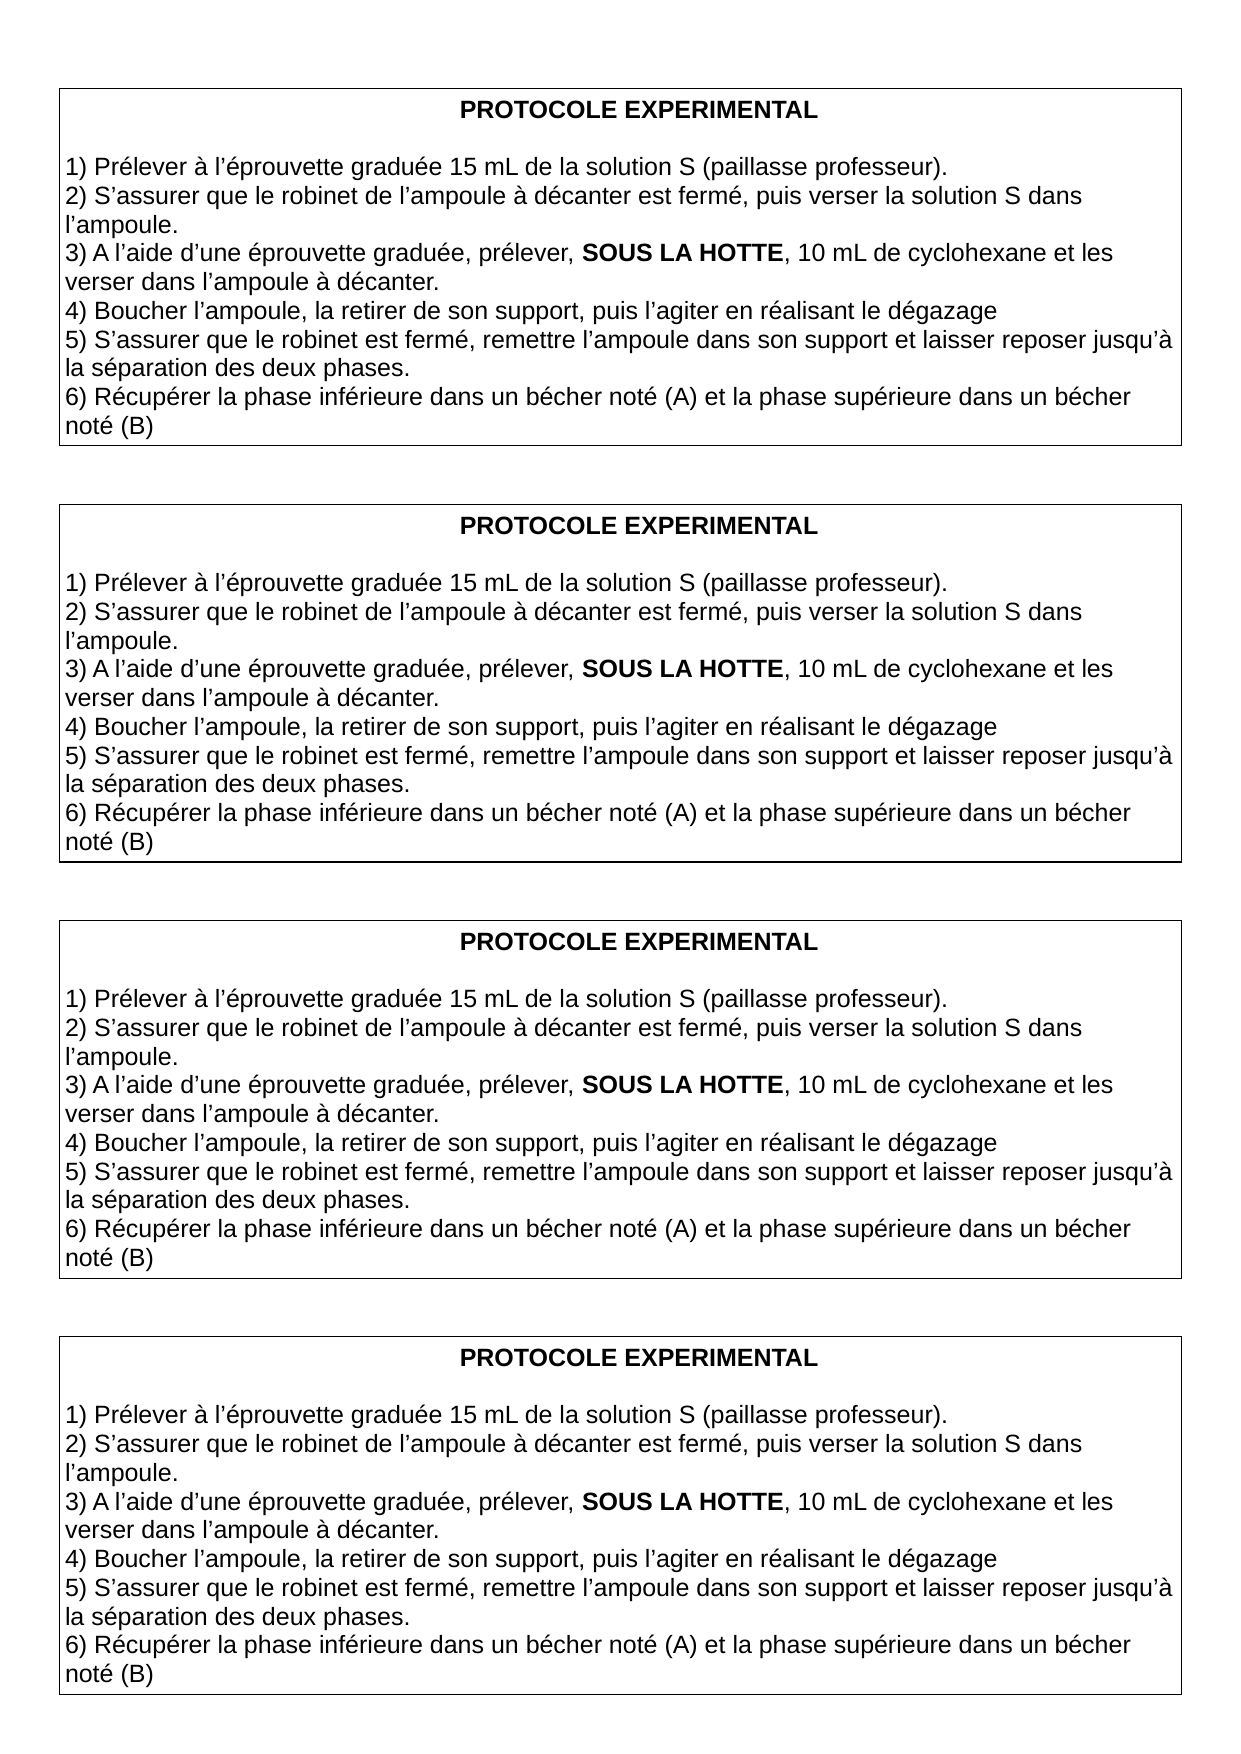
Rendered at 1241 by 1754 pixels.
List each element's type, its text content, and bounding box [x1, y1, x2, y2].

table_header PROTOCOLE EXPERIMENTAL 1) Prélever à l’éprouvette graduée 15 mL de la solution S (paillasse professeur). 2) S’assurer que le robinet de l’ampoule à décanter est fermé, puis verser la solution S dans l’ampoule. 3) A l’aide d’une éprouvette graduée, prélever, SOUS LA HOTTE, 10 mL de cyclohexane et les verser dans l’ampoule à décanter. 4) Boucher l’ampoule, la retirer de son support, puis l’agiter en réalisant le dégazage 5) S’assurer que le robinet est fermé, remettre l’ampoule dans son support et laisser reposer jusqu’à la séparation des deux phases. 6) Récupérer la phase inférieure dans un bécher noté (A) et la phase supérieure dans un bécher noté (B) [60, 921, 1181, 1277]
table_header PROTOCOLE EXPERIMENTAL 1) Prélever à l’éprouvette graduée 15 mL de la solution S (paillasse professeur). 2) S’assurer que le robinet de l’ampoule à décanter est fermé, puis verser la solution S dans l’ampoule. 3) A l’aide d’une éprouvette graduée, prélever, SOUS LA HOTTE, 10 mL de cyclohexane et les verser dans l’ampoule à décanter. 4) Boucher l’ampoule, la retirer de son support, puis l’agiter en réalisant le dégazage 5) S’assurer que le robinet est fermé, remettre l’ampoule dans son support et laisser reposer jusqu’à la séparation des deux phases. 6) Récupérer la phase inférieure dans un bécher noté (A) et la phase supérieure dans un bécher noté (B) [60, 1337, 1181, 1693]
table_header PROTOCOLE EXPERIMENTAL 1) Prélever à l’éprouvette graduée 15 mL de la solution S (paillasse professeur). 2) S’assurer que le robinet de l’ampoule à décanter est fermé, puis verser la solution S dans l’ampoule. 3) A l’aide d’une éprouvette graduée, prélever, SOUS LA HOTTE, 10 mL de cyclohexane et les verser dans l’ampoule à décanter. 4) Boucher l’ampoule, la retirer de son support, puis l’agiter en réalisant le dégazage 5) S’assurer que le robinet est fermé, remettre l’ampoule dans son support et laisser reposer jusqu’à la séparation des deux phases. 6) Récupérer la phase inférieure dans un bécher noté (A) et la phase supérieure dans un bécher noté (B) [60, 89, 1181, 445]
table_header PROTOCOLE EXPERIMENTAL 1) Prélever à l’éprouvette graduée 15 mL de la solution S (paillasse professeur). 2) S’assurer que le robinet de l’ampoule à décanter est fermé, puis verser la solution S dans l’ampoule. 3) A l’aide d’une éprouvette graduée, prélever, SOUS LA HOTTE, 10 mL de cyclohexane et les verser dans l’ampoule à décanter. 4) Boucher l’ampoule, la retirer de son support, puis l’agiter en réalisant le dégazage 5) S’assurer que le robinet est fermé, remettre l’ampoule dans son support et laisser reposer jusqu’à la séparation des deux phases. 6) Récupérer la phase inférieure dans un bécher noté (A) et la phase supérieure dans un bécher noté (B) [60, 505, 1181, 861]
